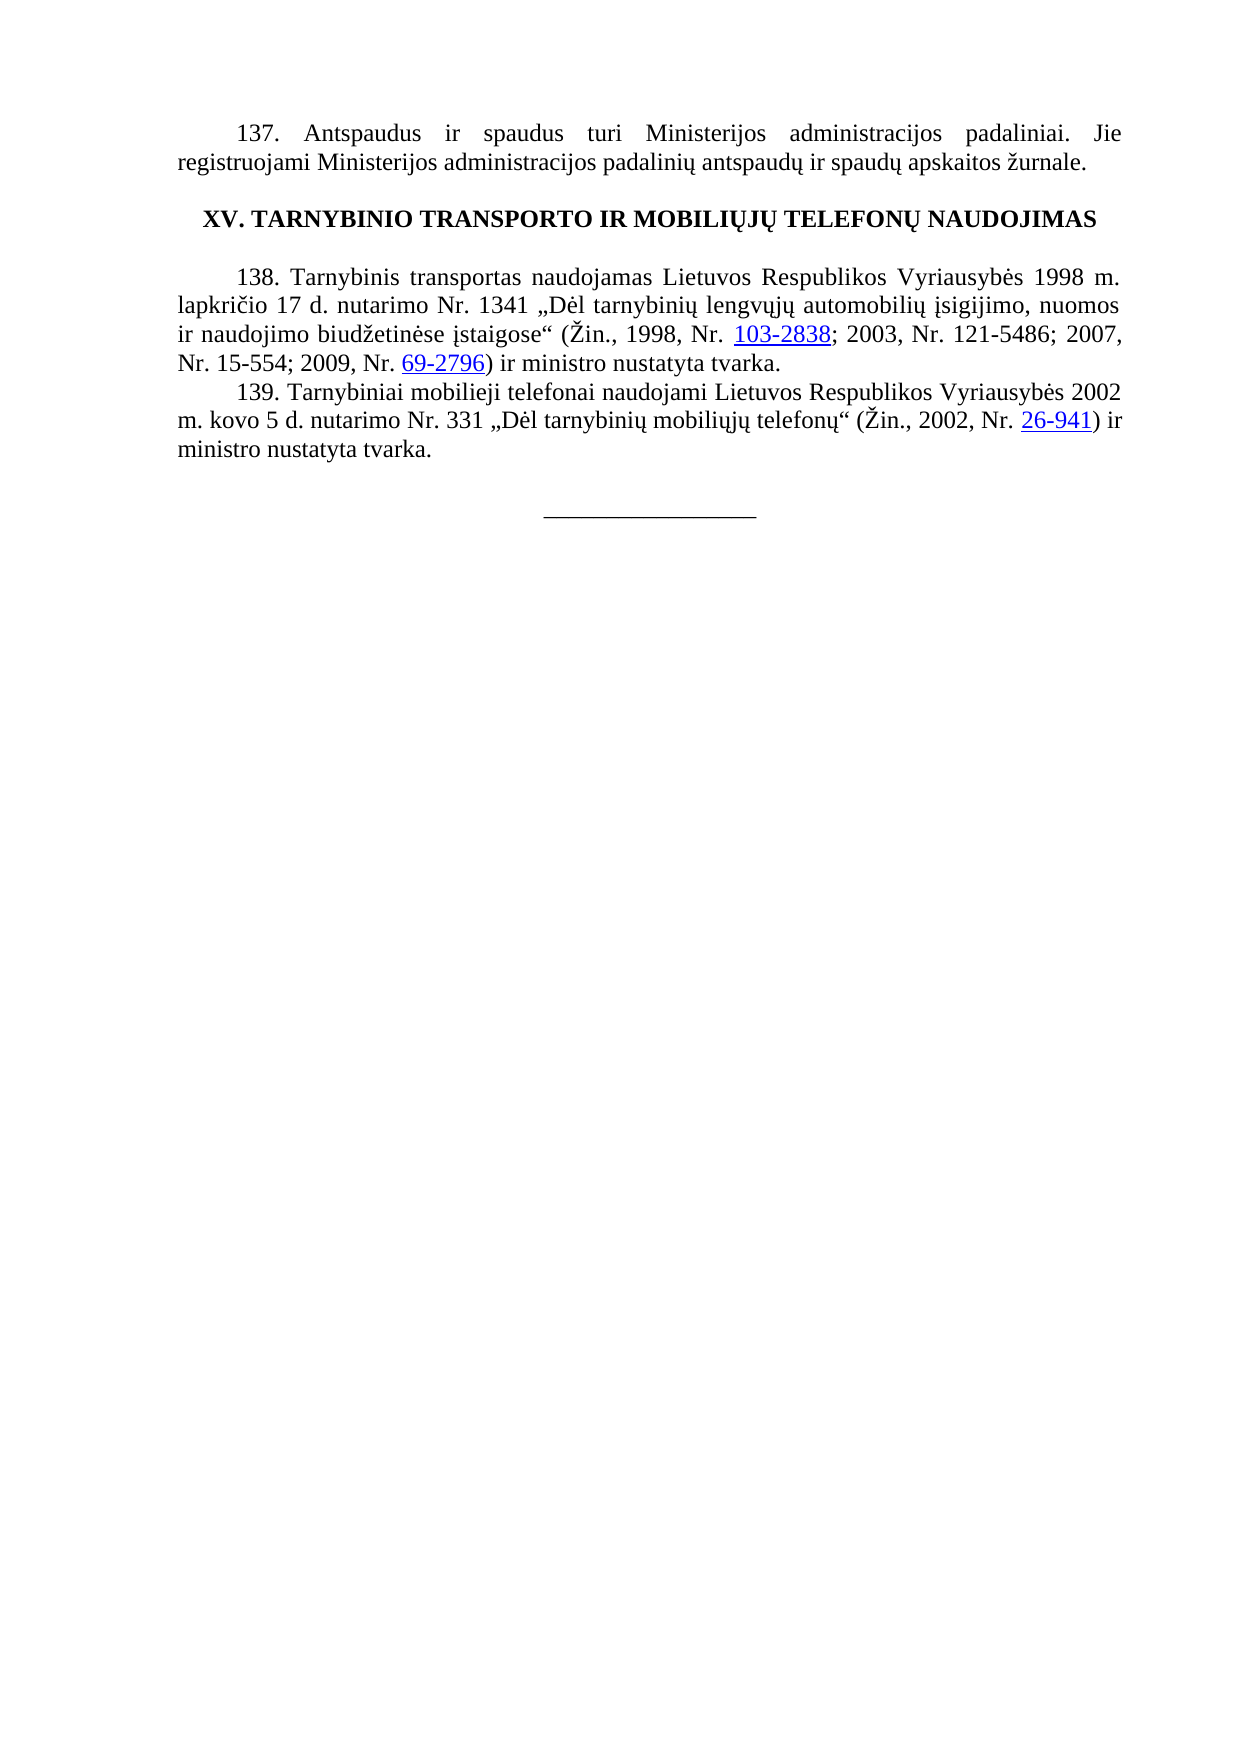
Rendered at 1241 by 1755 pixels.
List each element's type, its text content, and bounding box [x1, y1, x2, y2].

text XV. TARNYBINIO TRANSPORTO IR MOBILIŲJŲ TELEFONŲ NAUDOJIMAS [177, 204, 1122, 233]
text 138. Tarnybinis transportas naudojamas Lietuvos Respublikos Vyriausybės 1998 m. lapkričio 17 d. nutarimo Nr. 1341 „Dėl tarnybinių lengvųjų automobilių įsigijimo, nuomos ir naudojimo biudžetinėse įstaigose“ (Žin., 1998, Nr. 103-2838; 2003, Nr. 121-5486; 2007, Nr. 15-554; 2009, Nr. 69-2796) ir ministro nustatyta tvarka. [177, 262, 1122, 377]
text 137. Antspaudus ir spaudus turi Ministerijos administracijos padaliniai. Jie registruojami Ministerijos administracijos padalinių antspaudų ir spaudų apskaitos žurnale. [177, 118, 1122, 176]
text 139. Tarnybiniai mobilieji telefonai naudojami Lietuvos Respublikos Vyriausybės 2002 m. kovo 5 d. nutarimo Nr. 331 „Dėl tarnybinių mobiliųjų telefonų“ (Žin., 2002, Nr. 26-941) ir ministro nustatyta tvarka. [177, 377, 1122, 463]
text _________________ [177, 492, 1122, 521]
